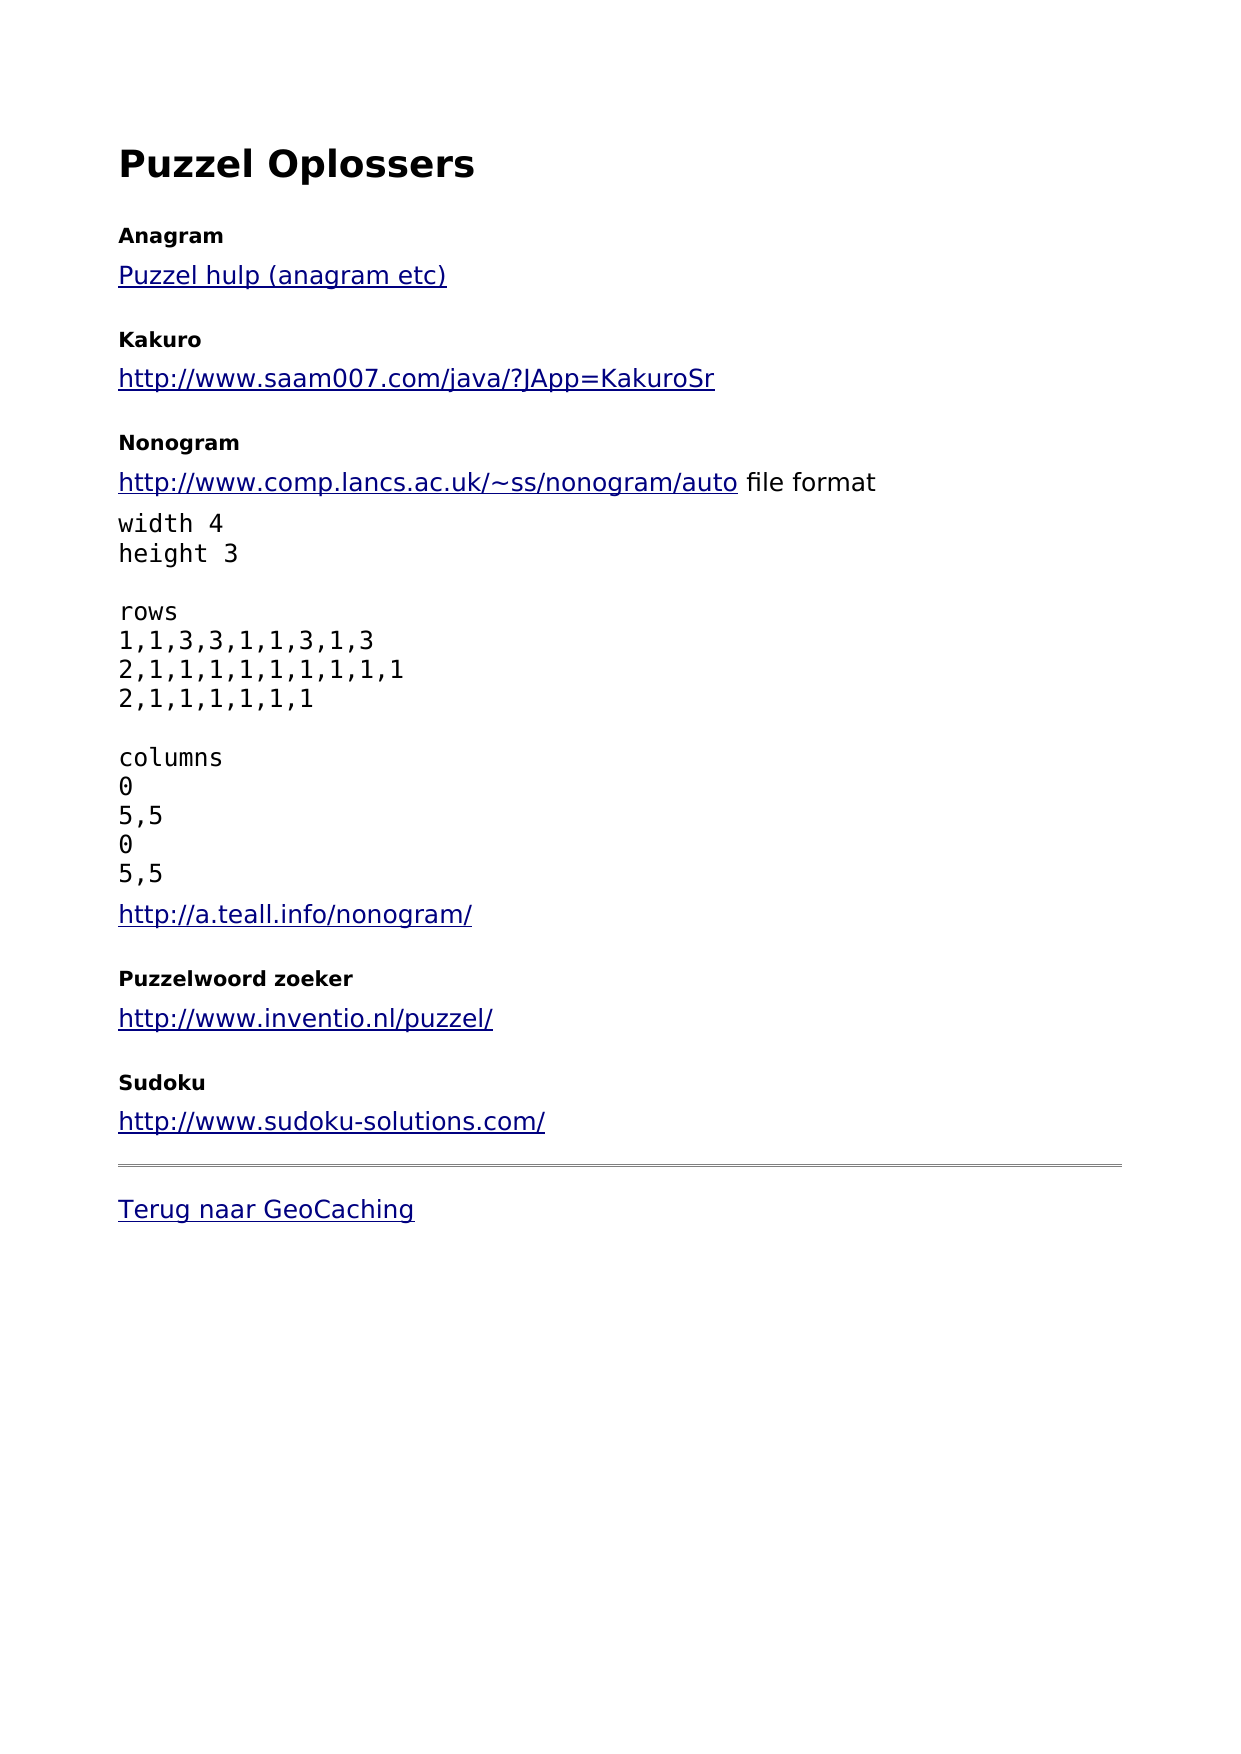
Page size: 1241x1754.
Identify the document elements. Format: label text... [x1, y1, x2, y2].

text http://www.comp.lancs.ac.uk/~ss/nonogram/auto file format [118, 468, 1122, 497]
text http://www.inventio.nl/puzzel/ [118, 1004, 1122, 1033]
text http://a.teall.info/nonogram/ [118, 901, 1122, 930]
subtitle Puzzelwoord zoeker [118, 967, 1122, 991]
subtitle Sudoku [118, 1071, 1122, 1095]
text Terug naar GeoCaching [118, 1195, 1122, 1224]
text http://www.saam007.com/java/?JApp=KakuroSr [118, 364, 1122, 394]
subtitle Nonogram [118, 431, 1122, 455]
subtitle Puzzel Oplossers [118, 143, 1122, 187]
text Puzzel hulp (anagram etc) [118, 261, 1122, 290]
text http://www.sudoku-solutions.com/ [118, 1107, 1122, 1137]
text width 4 height 3 rows 1,1,3,3,1,1,3,1,3 2,1,1,1,1,1,1,1,1,1 2,1,1,1,1,1,1 columns 0 5,5 0 5,5 [118, 509, 1122, 889]
subtitle Kakuro [118, 328, 1122, 352]
subtitle Anagram [118, 224, 1122, 248]
